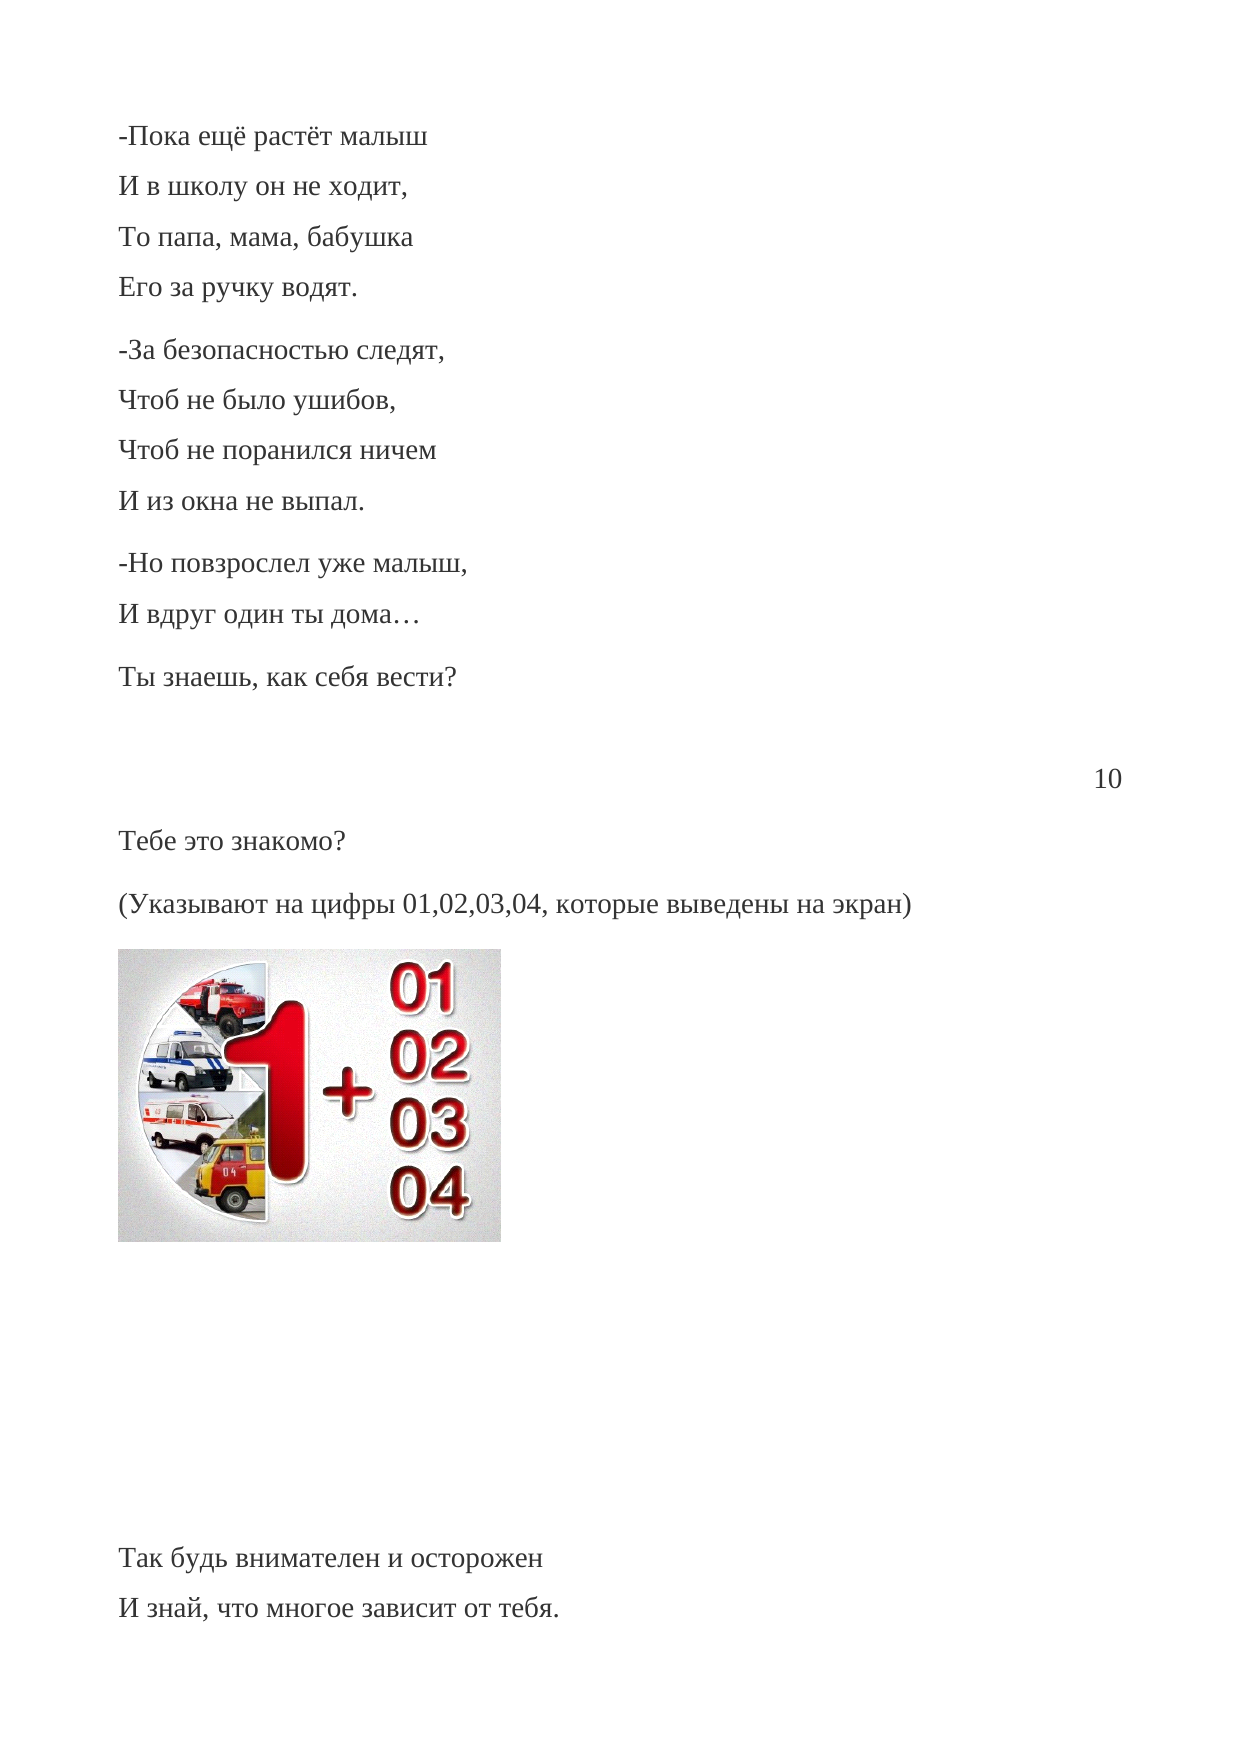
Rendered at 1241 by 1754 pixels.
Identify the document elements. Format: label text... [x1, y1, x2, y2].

text -За безопасностью следят, Чтоб не было ушибов, Чтоб не поранился ничем И из окна не выпал. [118, 332, 1122, 516]
text -Но повзрослел уже малыш, И вдруг один ты дома… [118, 546, 1122, 629]
text Так будь внимателен и осторожен И знай, что многое зависит от тебя. [118, 1540, 1122, 1624]
text (Указывают на цифры 01,02,03,04, которые выведены на экран) [118, 886, 1122, 920]
text Ты знаешь, как себя вести? [118, 659, 1122, 734]
text 10 [118, 761, 1122, 794]
text -Пока ещё растёт малыш И в школу он не ходит, То папа, мама, бабушка Его за ручку водят. [118, 118, 1122, 303]
text Тебе это знакомо? [118, 823, 1122, 857]
